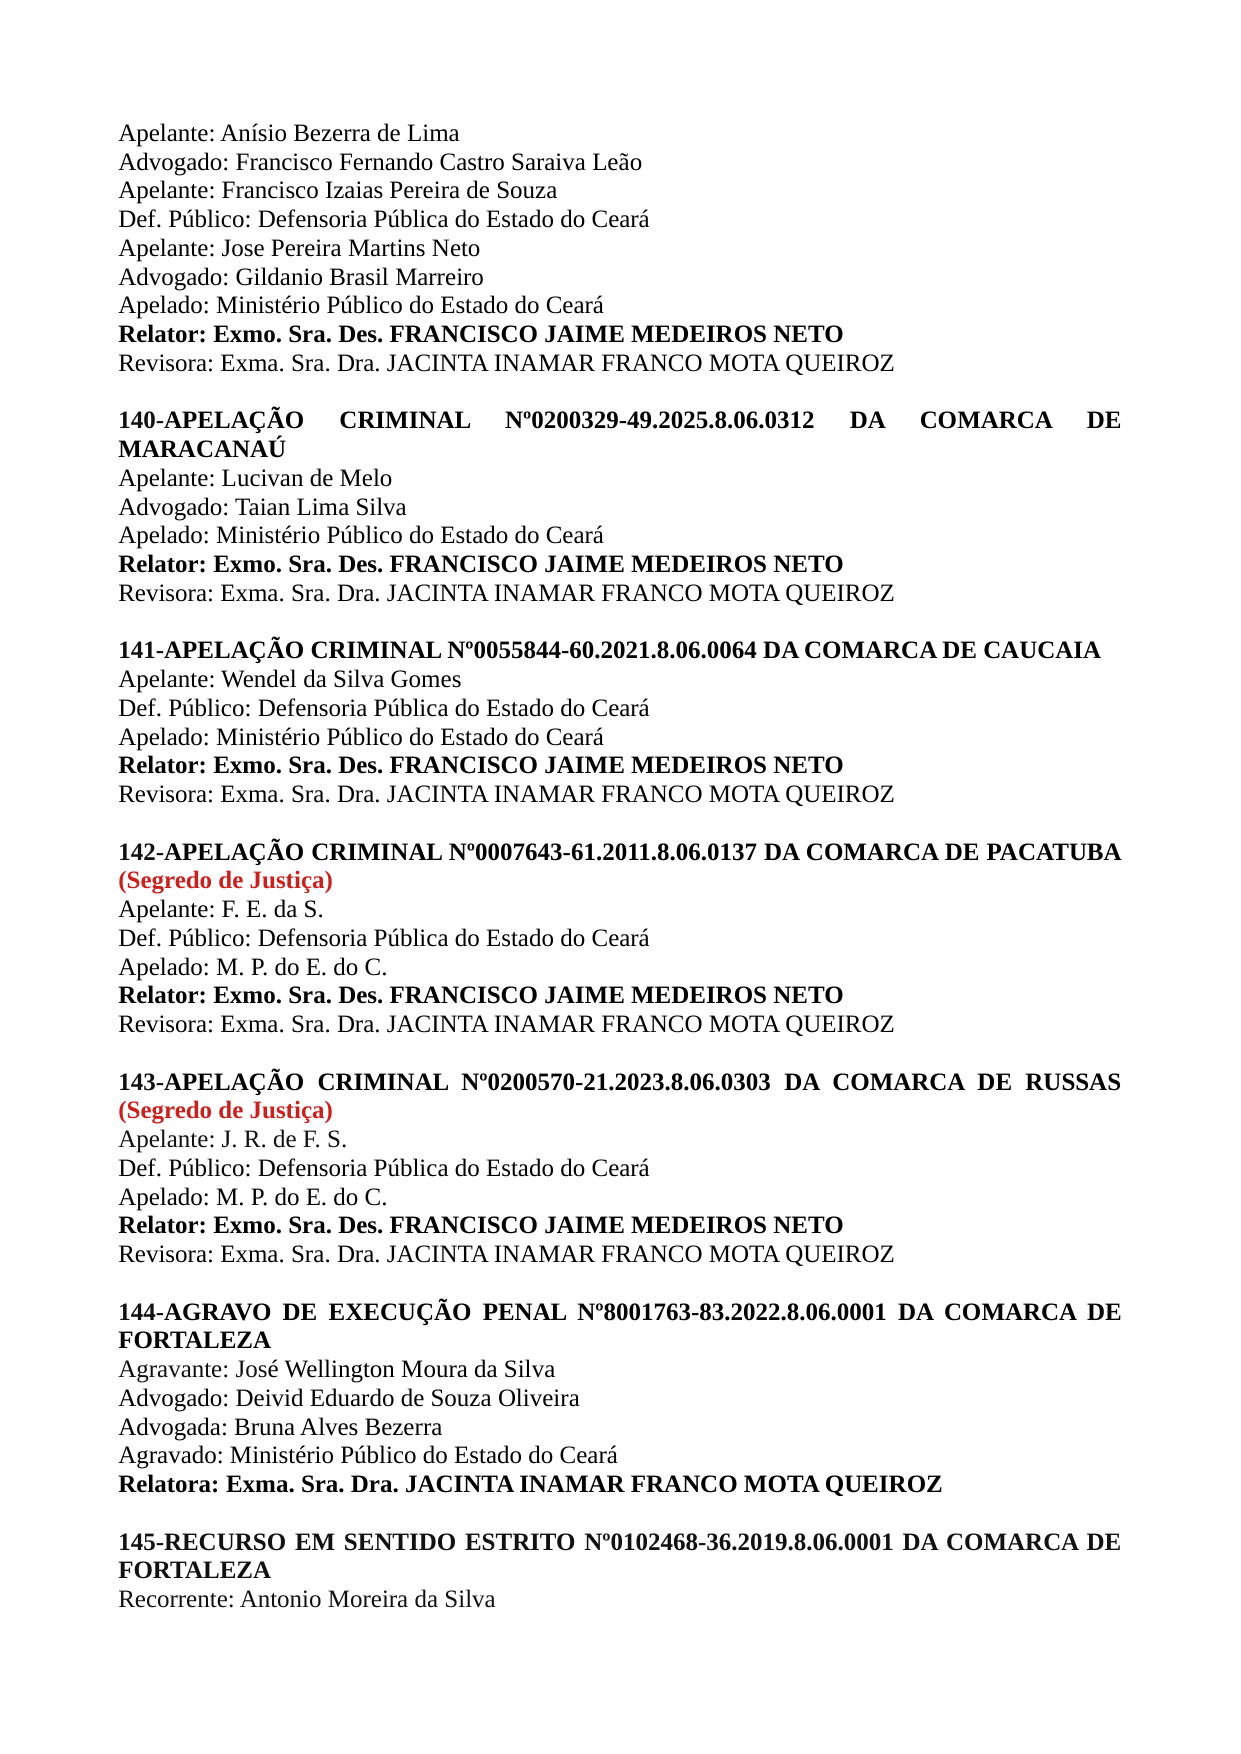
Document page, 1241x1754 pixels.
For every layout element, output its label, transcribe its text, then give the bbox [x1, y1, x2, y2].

text 140-APELAÇÃO CRIMINAL Nº0200329-49.2025.8.06.0312 DA COMARCA DE MARACANAÚ [118, 406, 1122, 463]
text Apelante: Anísio Bezerra de Lima [118, 118, 1122, 147]
text Def. Público: Defensoria Pública do Estado do Ceará [118, 1153, 1122, 1182]
text Apelante: Wendel da Silva Gomes [118, 664, 1122, 693]
text Agravado: Ministério Público do Estado do Ceará [118, 1441, 1122, 1469]
text Apelante: F. E. da S. [118, 894, 1122, 923]
text Relator: Exmo. Sra. Des. FRANCISCO JAIME MEDEIROS NETO [118, 1211, 1122, 1239]
text Revisora: Exma. Sra. Dra. JACINTA INAMAR FRANCO MOTA QUEIROZ [118, 779, 1122, 808]
text Recorrente: Antonio Moreira da Silva [118, 1584, 1122, 1613]
text Relator: Exmo. Sra. Des. FRANCISCO JAIME MEDEIROS NETO [118, 751, 1122, 779]
text Apelante: Jose Pereira Martins Neto [118, 233, 1122, 262]
text Revisora: Exma. Sra. Dra. JACINTA INAMAR FRANCO MOTA QUEIROZ [118, 348, 1122, 377]
text Relatora: Exma. Sra. Dra. JACINTA INAMAR FRANCO MOTA QUEIROZ [118, 1469, 1122, 1498]
text Apelado: M. P. do E. do C. [118, 1182, 1122, 1211]
text Advogado: Deivid Eduardo de Souza Oliveira [118, 1383, 1122, 1412]
text 143-APELAÇÃO CRIMINAL Nº0200570-21.2023.8.06.0303 DA COMARCA DE RUSSAS (Segredo de Justiça) [118, 1067, 1122, 1124]
text Revisora: Exma. Sra. Dra. JACINTA INAMAR FRANCO MOTA QUEIROZ [118, 1239, 1122, 1268]
text Def. Público: Defensoria Pública do Estado do Ceará [118, 693, 1122, 722]
text 144-AGRAVO DE EXECUÇÃO PENAL Nº8001763-83.2022.8.06.0001 DA COMARCA DE FORTALEZA [118, 1297, 1122, 1354]
text Relator: Exmo. Sra. Des. FRANCISCO JAIME MEDEIROS NETO [118, 981, 1122, 1009]
text Advogada: Bruna Alves Bezerra [118, 1412, 1122, 1441]
text 141-APELAÇÃO CRIMINAL Nº0055844-60.2021.8.06.0064 DA COMARCA DE CAUCAIA [118, 636, 1122, 664]
text Relator: Exmo. Sra. Des. FRANCISCO JAIME MEDEIROS NETO [118, 549, 1122, 578]
text Apelado: Ministério Público do Estado do Ceará [118, 521, 1122, 549]
text Apelado: Ministério Público do Estado do Ceará [118, 722, 1122, 751]
text Apelado: Ministério Público do Estado do Ceará [118, 291, 1122, 319]
text Def. Público: Defensoria Pública do Estado do Ceará [118, 923, 1122, 952]
text Advogado: Taian Lima Silva [118, 492, 1122, 521]
text 142-APELAÇÃO CRIMINAL Nº0007643-61.2011.8.06.0137 DA COMARCA DE PACATUBA (Segredo de Justiça) [118, 837, 1122, 894]
text Apelante: Lucivan de Melo [118, 463, 1122, 492]
text Def. Público: Defensoria Pública do Estado do Ceará [118, 204, 1122, 233]
text Apelante: J. R. de F. S. [118, 1124, 1122, 1153]
text Revisora: Exma. Sra. Dra. JACINTA INAMAR FRANCO MOTA QUEIROZ [118, 578, 1122, 607]
text Advogado: Gildanio Brasil Marreiro [118, 262, 1122, 291]
text 145-RECURSO EM SENTIDO ESTRITO Nº0102468-36.2019.8.06.0001 DA COMARCA DE FORTALEZA [118, 1527, 1122, 1584]
text Revisora: Exma. Sra. Dra. JACINTA INAMAR FRANCO MOTA QUEIROZ [118, 1009, 1122, 1038]
text Apelante: Francisco Izaias Pereira de Souza [118, 176, 1122, 204]
text Apelado: M. P. do E. do C. [118, 952, 1122, 981]
text Advogado: Francisco Fernando Castro Saraiva Leão [118, 147, 1122, 176]
text Relator: Exmo. Sra. Des. FRANCISCO JAIME MEDEIROS NETO [118, 319, 1122, 348]
text Agravante: José Wellington Moura da Silva [118, 1354, 1122, 1383]
